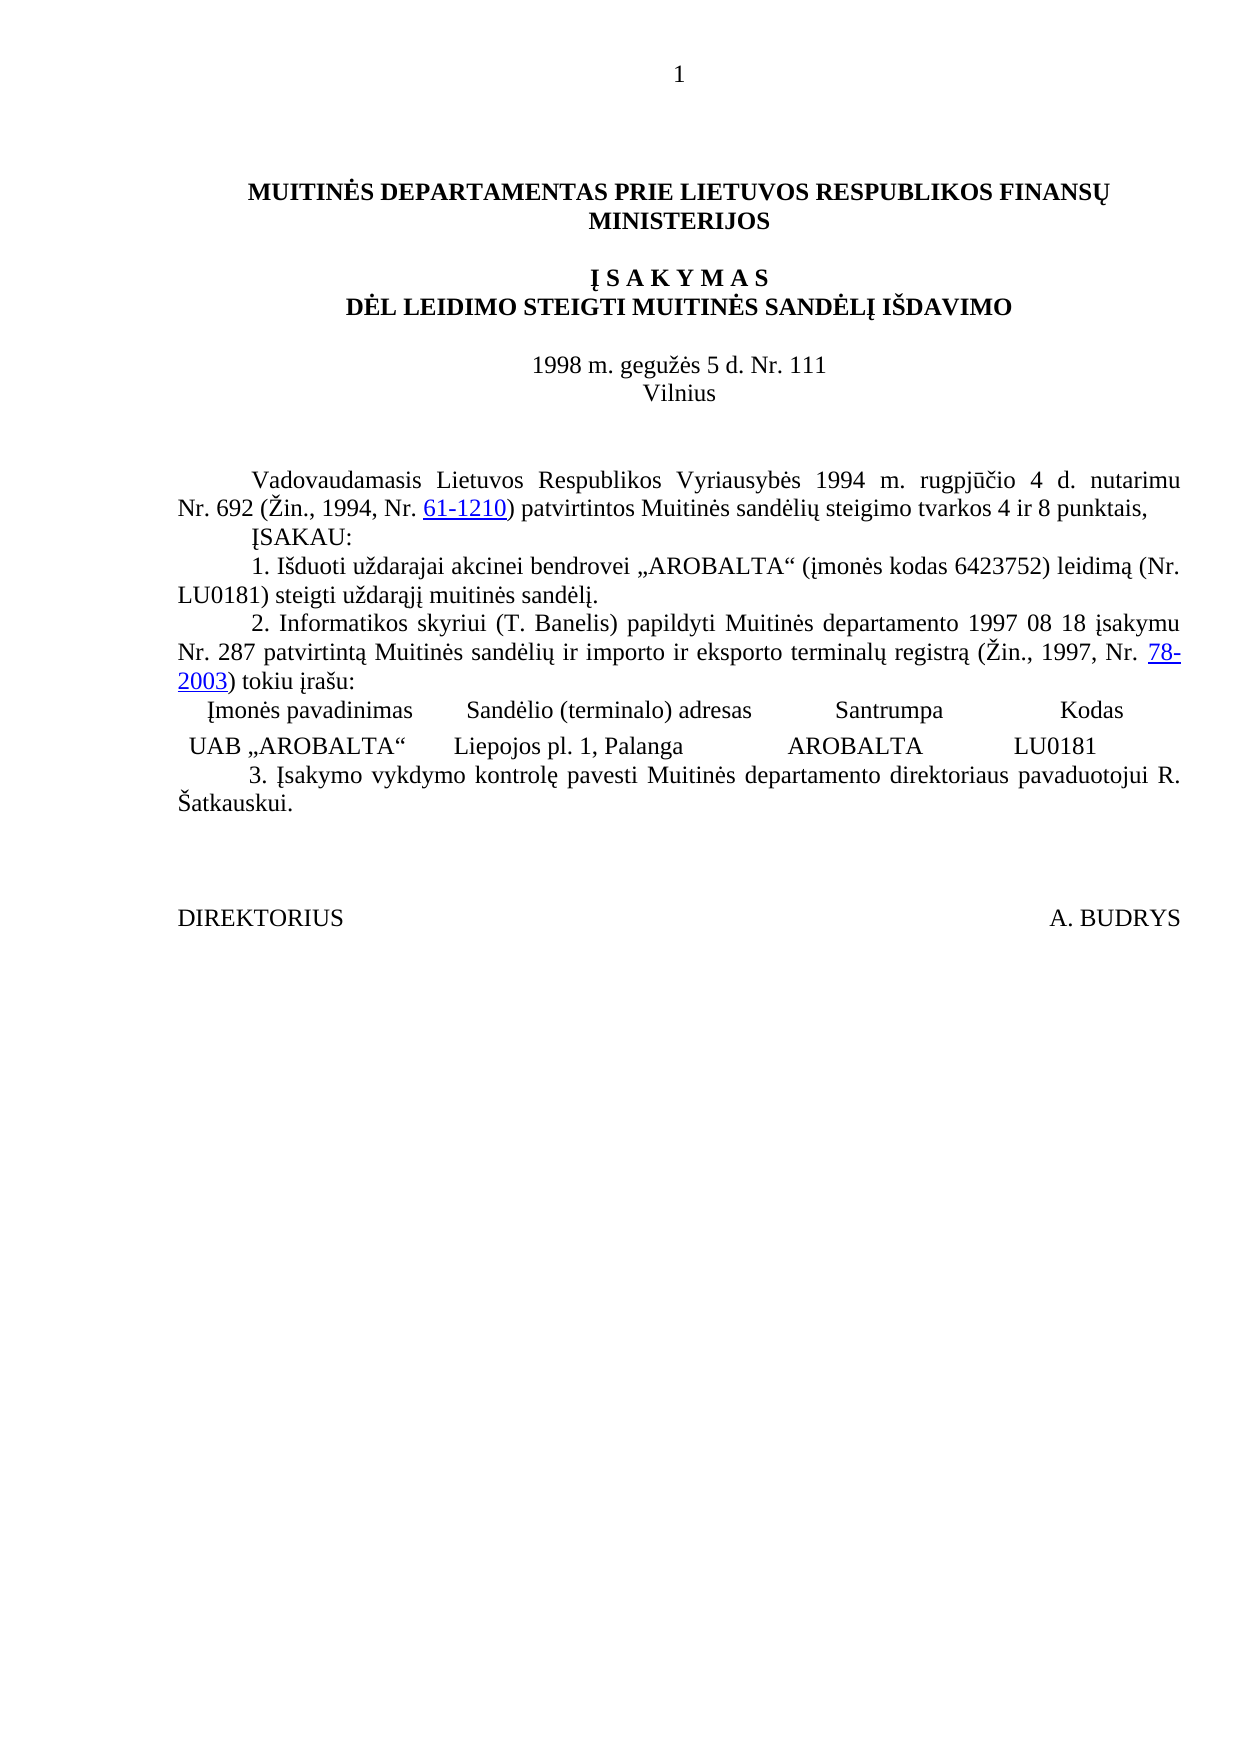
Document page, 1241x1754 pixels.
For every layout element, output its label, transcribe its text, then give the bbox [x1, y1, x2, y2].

table_cell UAB „AROBALTA“ [177, 731, 442, 760]
text Vadovaudamasis Lietuvos Respublikos Vyriausybės 1994 m. rugpjūčio 4 d. nutarimu Nr. 692 (Žin., 1994, Nr. 61-1210) patvirtintos Muitinės sandėlių steigimo tvarkos 4 ir 8 punktais, [177, 465, 1181, 522]
text 1998 m. gegužės 5 d. Nr. 111 [177, 350, 1181, 378]
text ĮSAKAU: [177, 522, 1181, 551]
table_cell Liepojos pl. 1, Palanga [442, 731, 776, 760]
table_header Kodas [1002, 695, 1181, 731]
text 2. Informatikos skyriui (T. Banelis) papildyti Muitinės departamento 1997 08 18 įsakymu Nr. 287 patvirtintą Muitinės sandėlių ir importo ir eksporto terminalų registrą (Žin., 1997, Nr. 78-2003) tokiu įrašu: [177, 608, 1181, 695]
text Į S A K Y M A S [177, 263, 1181, 292]
text Vilnius [177, 378, 1181, 407]
text MUITINĖS DEPARTAMENTAS PRIE LIETUVOS RESPUBLIKOS FINANSŲ MINISTERIJOS [177, 177, 1181, 235]
table_cell LU0181 [1002, 731, 1181, 760]
text Direktorius A. Budrys [177, 903, 1181, 932]
table_cell AROBALTA [776, 731, 1002, 760]
text 1. Išduoti uždarajai akcinei bendrovei „AROBALTA“ (įmonės kodas 6423752) leidimą (Nr. LU0181) steigti uždarąjį muitinės sandėlį. [177, 551, 1181, 608]
table_header Sandėlio (terminalo) adresas [442, 695, 776, 731]
table_header Įmonės pavadinimas [177, 695, 442, 731]
table_header Santrumpa [776, 695, 1002, 731]
text 3. Įsakymo vykdymo kontrolę pavesti Muitinės departamento direktoriaus pavaduotojui R. Šatkauskui. [177, 760, 1181, 817]
text DĖL LEIDIMO STEIGTI MUITINĖS SANDĖLĮ IŠDAVIMO [177, 292, 1181, 321]
